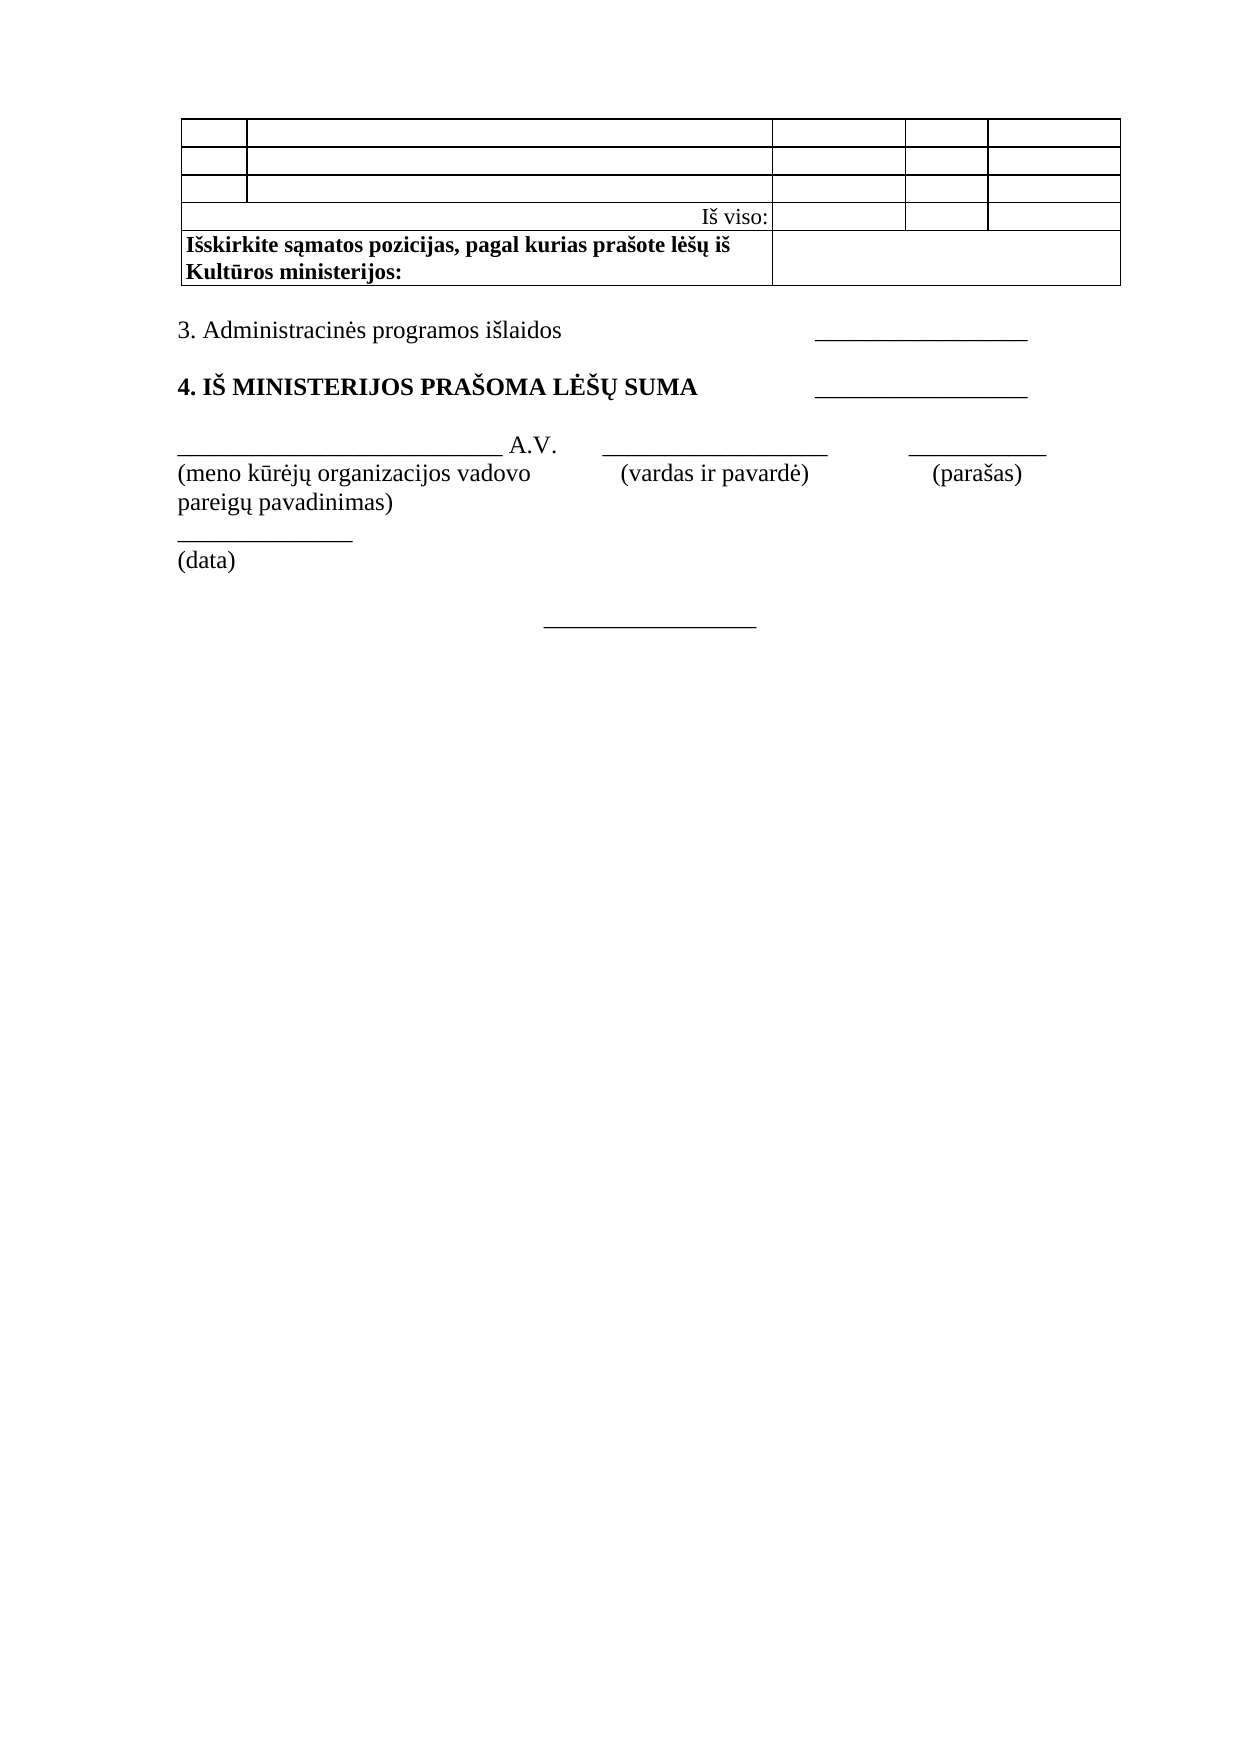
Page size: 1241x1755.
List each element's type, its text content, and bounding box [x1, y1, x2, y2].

text 3. Administracinės programos išlaidos _________________ [177, 315, 1122, 343]
table_cell [248, 176, 772, 202]
text __________________________ A.V. __________________ ___________ [177, 430, 1122, 458]
table_cell [989, 120, 1120, 146]
table_cell [773, 120, 905, 146]
table_cell [182, 148, 246, 174]
text 4. IŠ MINISTERIJOS PRAŠOMA LĖŠŲ SUMA _________________ [177, 372, 1122, 401]
table_cell [906, 203, 987, 230]
table_cell [773, 148, 905, 174]
table_cell [989, 176, 1120, 202]
table_cell [906, 148, 987, 174]
text (meno kūrėjų organizacijos vadovo (vardas ir pavardė) (parašas) [177, 458, 1122, 487]
text ______________ [177, 516, 1122, 545]
table_cell [248, 148, 772, 174]
table_cell [773, 176, 905, 202]
table_cell [989, 203, 1120, 230]
table_cell [773, 203, 905, 230]
table_cell [773, 231, 1120, 284]
table_cell [248, 120, 772, 146]
table_cell [182, 120, 246, 146]
table_cell [906, 176, 987, 202]
text (data) [177, 545, 1122, 573]
text pareigų pavadinimas) [177, 487, 1122, 516]
table_cell [182, 176, 246, 202]
text _________________ [177, 602, 1122, 631]
table_cell [906, 120, 987, 146]
table_cell Išskirkite sąmatos pozicijas, pagal kurias prašote lėšų iš Kultūros ministerijos: [182, 231, 772, 284]
table_cell [989, 148, 1120, 174]
table_cell Iš viso: [182, 203, 772, 230]
